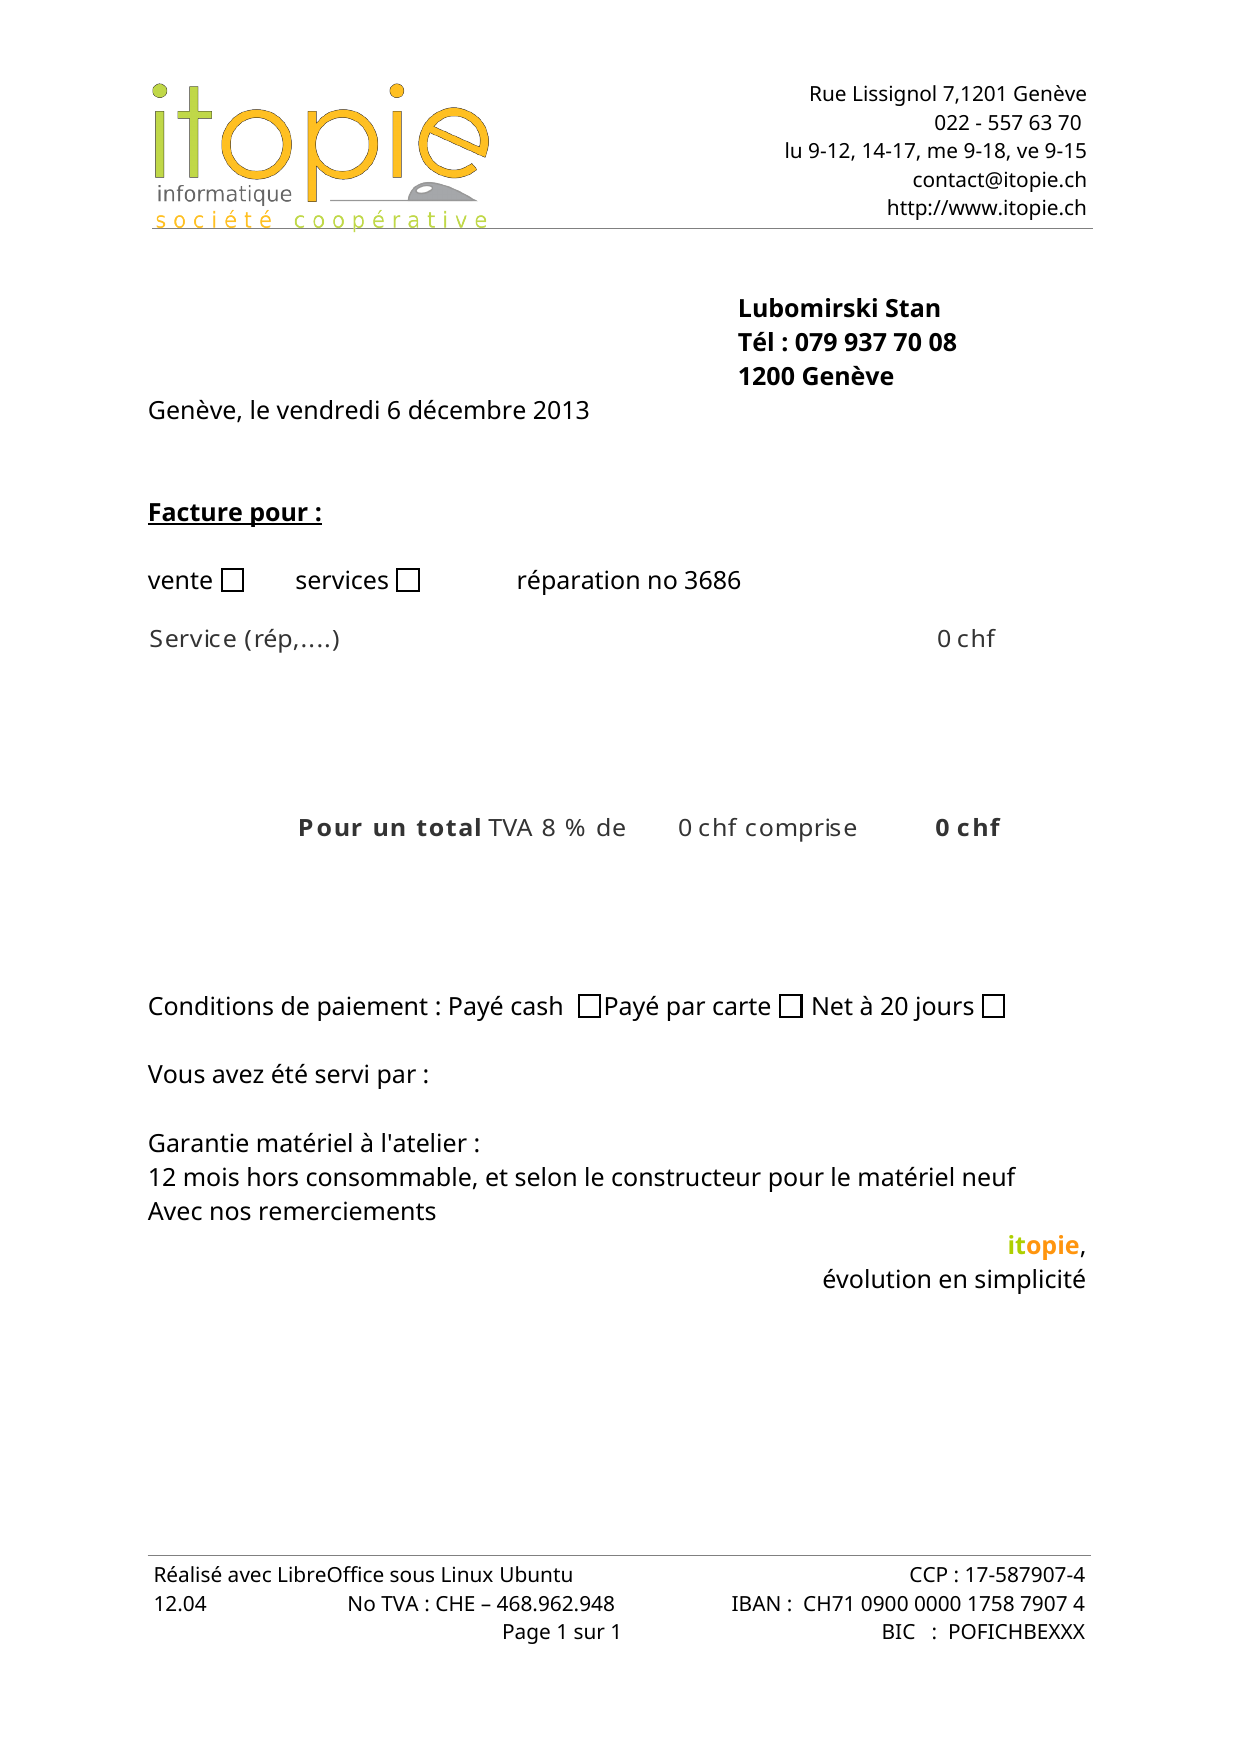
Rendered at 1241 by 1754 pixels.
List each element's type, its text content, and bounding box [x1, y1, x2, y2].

text itopie, [148, 1227, 1093, 1262]
text Lubomirski Stan [148, 290, 1093, 324]
text Garantie matériel à l'atelier : [148, 1125, 1093, 1159]
text vente services réparation no 3686 [148, 563, 1093, 597]
text 12 mois hors consommable, et selon le constructeur pour le matériel neuf [148, 1159, 1093, 1193]
text 1200 Genève [148, 358, 1093, 392]
text Genève, le vendredi 6 décembre 2013 [148, 392, 1093, 427]
picture [138, 72, 500, 244]
text Avec nos remerciements [148, 1193, 1093, 1227]
text Vous avez été servi par : [148, 1057, 1093, 1091]
text Tél : 079 937 70 08 [148, 324, 1093, 358]
text Conditions de paiement : Payé cash Payé par carte Net à 20 jours [148, 989, 1093, 1023]
text évolution en simplicité [148, 1262, 1093, 1296]
text Facture pour : [148, 495, 1093, 529]
